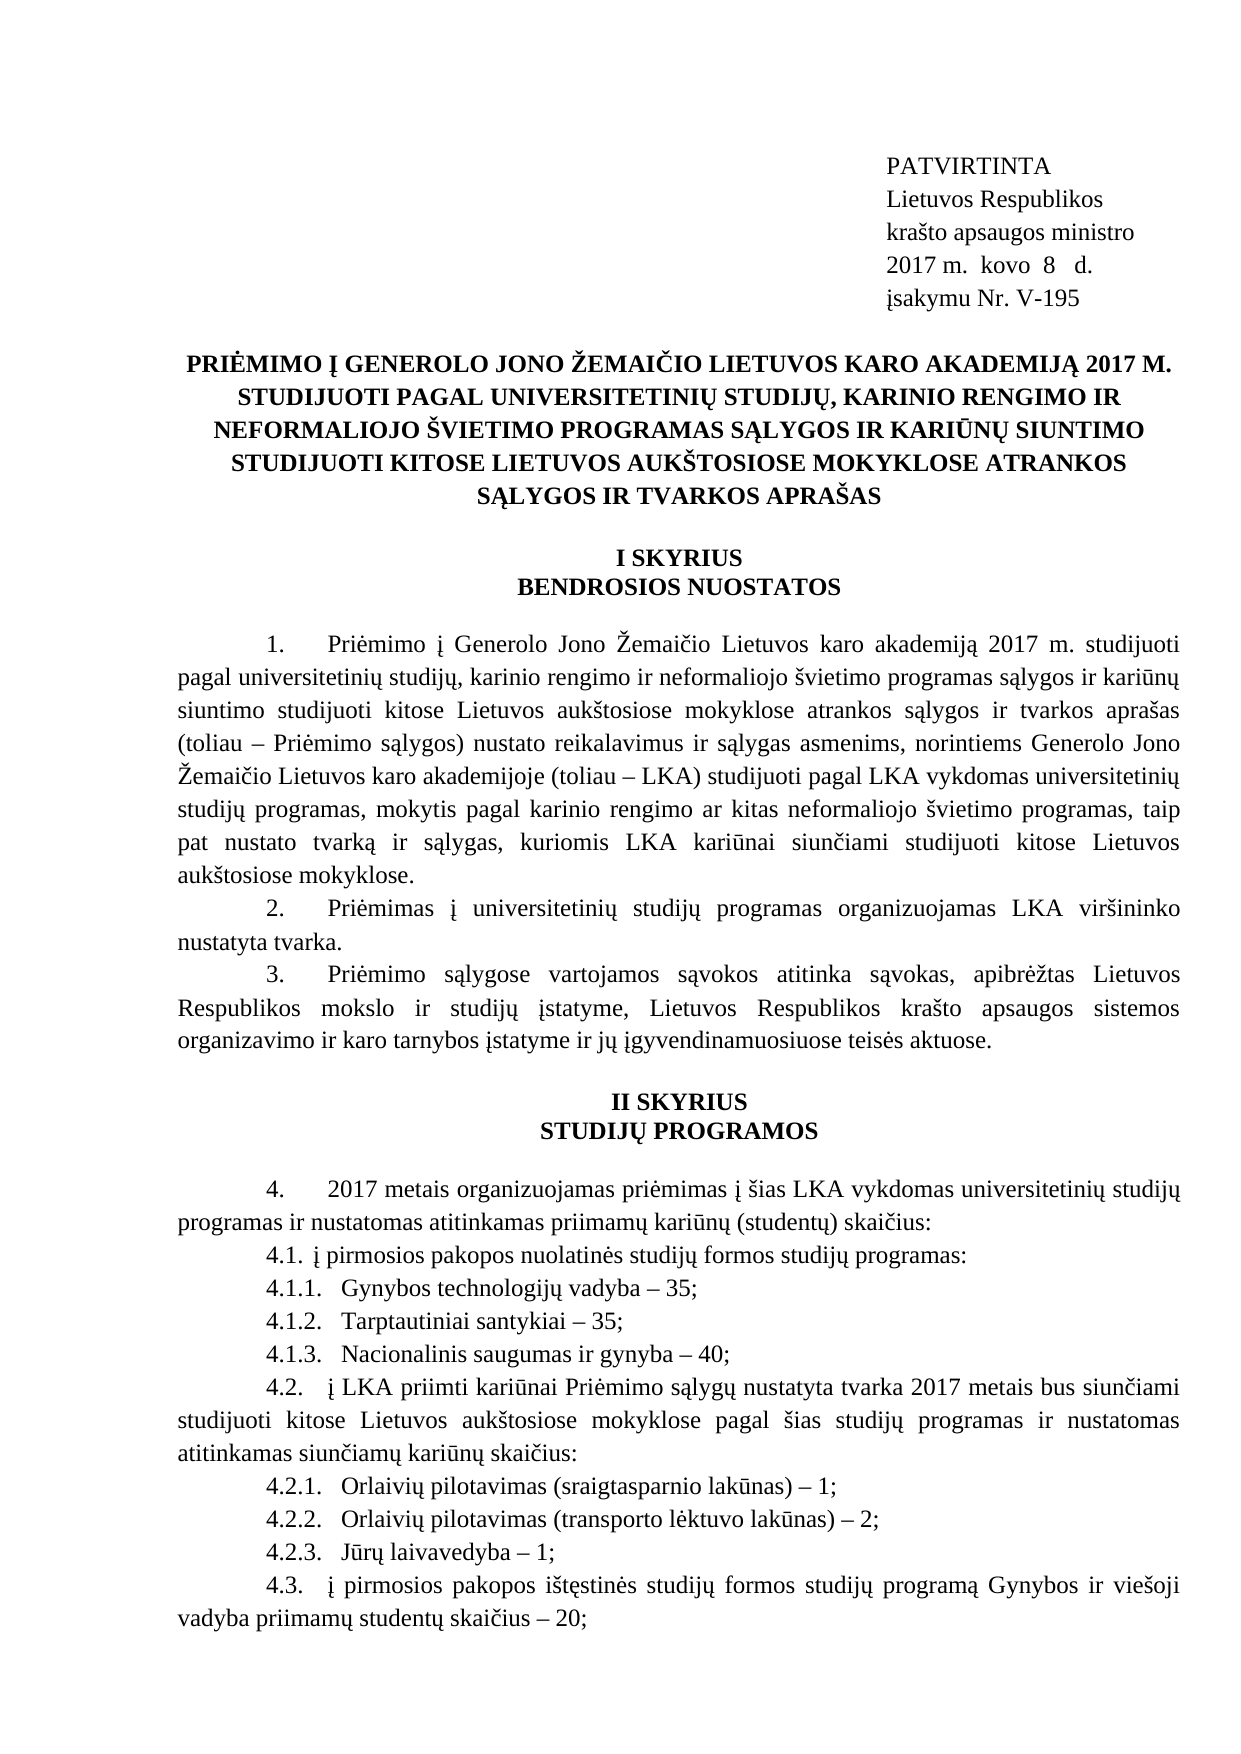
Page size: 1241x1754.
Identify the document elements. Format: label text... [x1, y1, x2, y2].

text Lietuvos Respublikos [177, 184, 1181, 213]
text 4.2. į LKA priimti kariūnai Priėmimo sąlygų nustatyta tvarka 2017 metais bus siunčiami studijuoti kitose Lietuvos aukštosiose mokyklose pagal šias studijų programas ir nustatomas atitinkamas siunčiamų kariūnų skaičius: [177, 1372, 1181, 1467]
text 2017 m. kovo 8 d. [177, 250, 1181, 279]
text I SKYRIUS [177, 543, 1181, 572]
text 4.3. į pirmosios pakopos ištęstinės studijų formos studijų programą Gynybos ir viešoji vadyba priimamų studentų skaičius – 20; [177, 1570, 1181, 1632]
text 4.1.3. Nacionalinis saugumas ir gynyba – 40; [191, 1339, 1181, 1367]
text 4.1. į pirmosios pakopos nuolatinės studijų formos studijų programas: [266, 1240, 1181, 1268]
text PATVIRTINTA [177, 151, 1181, 180]
text 2. Priėmimas į universitetinių studijų programas organizuojamas LKA viršininko nustatyta tvarka. [177, 893, 1181, 955]
text 1. Priėmimo į Generolo Jono Žemaičio Lietuvos karo akademiją 2017 m. studijuoti pagal universitetinių studijų, karinio rengimo ir neformaliojo švietimo programas sąlygos ir kariūnų siuntimo studijuoti kitose Lietuvos aukštosiose mokyklose atrankos sąlygos ir tvarkos aprašas (toliau – Priėmimo sąlygos) nustato reikalavimus ir sąlygas asmenims, norintiems Generolo Jono Žemaičio Lietuvos karo akademijoje (toliau – LKA) studijuoti pagal LKA vykdomas universitetinių studijų programas, mokytis pagal karinio rengimo ar kitas neformaliojo švietimo programas, taip pat nustato tvarką ir sąlygas, kuriomis LKA kariūnai siunčiami studijuoti kitose Lietuvos aukštosiose mokyklose. [177, 629, 1181, 889]
text 4.2.2. Orlaivių pilotavimas (transporto lėktuvo lakūnas) – 2; [191, 1504, 1181, 1533]
text 3. Priėmimo sąlygose vartojamos sąvokos atitinka sąvokas, apibrėžtas Lietuvos Respublikos mokslo ir studijų įstatyme, Lietuvos Respublikos krašto apsaugos sistemos organizavimo ir karo tarnybos įstatyme ir jų įgyvendinamuosiuose teisės aktuose. [177, 959, 1181, 1054]
text 4.1.1. Gynybos technologijų vadyba – 35; [191, 1273, 1181, 1301]
text 4.2.3. Jūrų laivavedyba – 1; [191, 1537, 1181, 1566]
text STUDIJŲ PROGRAMOS [177, 1116, 1181, 1145]
text 4. 2017 metais organizuojamas priėmimas į šias LKA vykdomas universitetinių studijų programas ir nustatomas atitinkamas priimamų kariūnų (studentų) skaičius: [177, 1174, 1181, 1235]
text 4.1.2. Tarptautiniai santykiai – 35; [191, 1306, 1181, 1334]
text PRIĖMIMO Į GENEROLO JONO ŽEMAIČIO LIETUVOS KARO AKADEMIJĄ 2017 M. STUDIJUOTI PAGAL UNIVERSITETINIŲ STUDIJŲ, KARINIO RENGIMO IR NEFORMALIOJO ŠVIETIMO PROGRAMAS SĄLYGOS IR KARIŪNŲ SIUNTIMO STUDIJUOTI KITOSE LIETUVOS AUKŠTOSIOSE MOKYKLOSE ATRANKOS SĄLYGOS IR TVARKOS APRAŠAS [177, 349, 1181, 510]
text krašto apsaugos ministro [177, 217, 1181, 246]
text II SKYRIUS [177, 1087, 1181, 1116]
text BENDROSIOS NUOSTATOS [177, 572, 1181, 601]
text 4.2.1. Orlaivių pilotavimas (sraigtasparnio lakūnas) – 1; [191, 1471, 1181, 1499]
text įsakymu Nr. V-195 [177, 283, 1181, 312]
